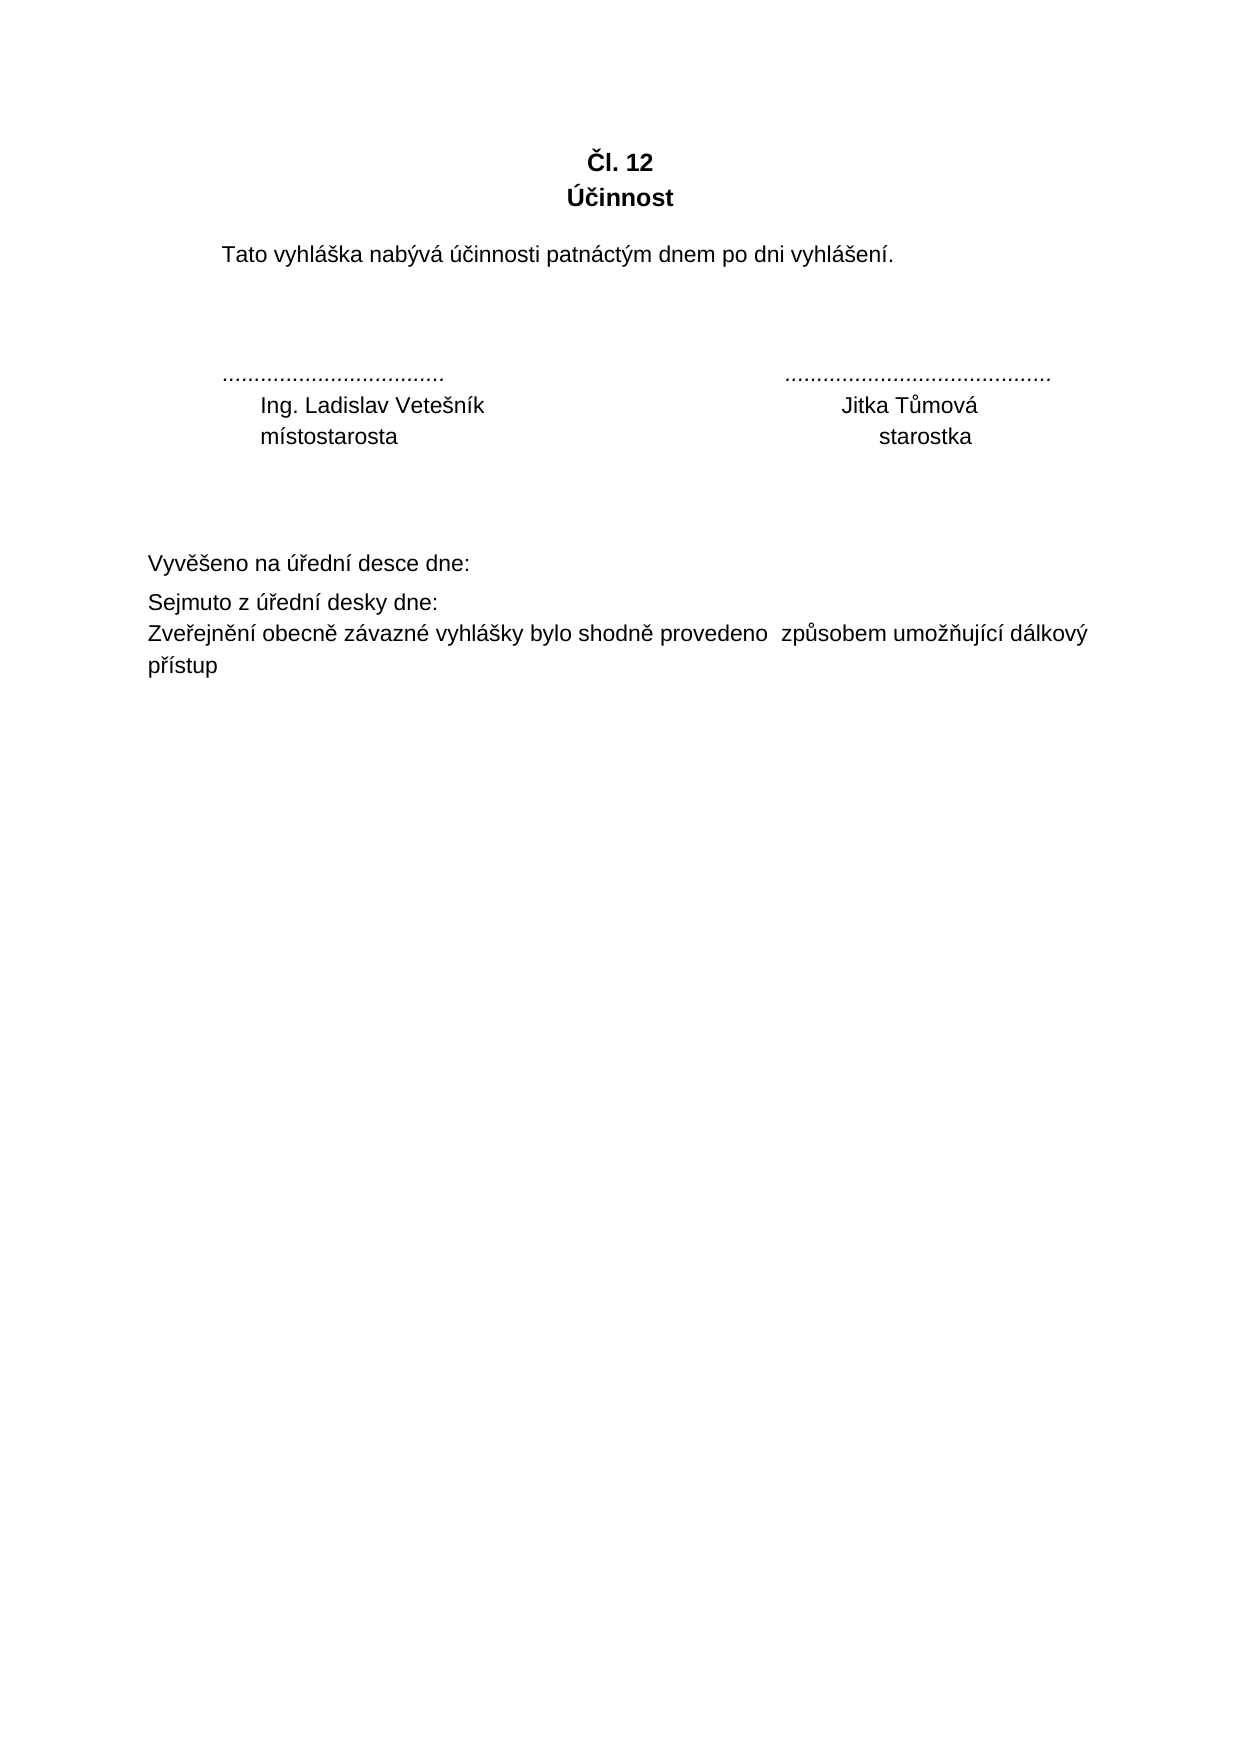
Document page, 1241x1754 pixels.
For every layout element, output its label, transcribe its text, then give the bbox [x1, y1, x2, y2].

text Účinnost [148, 183, 1093, 211]
text Čl. 12 [148, 148, 1093, 176]
text Ing. Ladislav Vetešník Jitka Tůmová [148, 392, 1093, 418]
text Sejmuto z úřední desky dne: [148, 588, 1093, 615]
text Zveřejnění obecně závazné vyhlášky bylo shodně provedeno způsobem umožňující dálkový přístup [148, 620, 1093, 678]
text Tato vyhláška nabývá účinnosti patnáctým dnem po dni vyhlášení. [148, 241, 1093, 267]
text Vyvěšeno na úřední desce dne: [148, 549, 1093, 576]
text místostarosta starostka [148, 423, 1093, 450]
text ................................... .......................................... [148, 360, 1093, 387]
